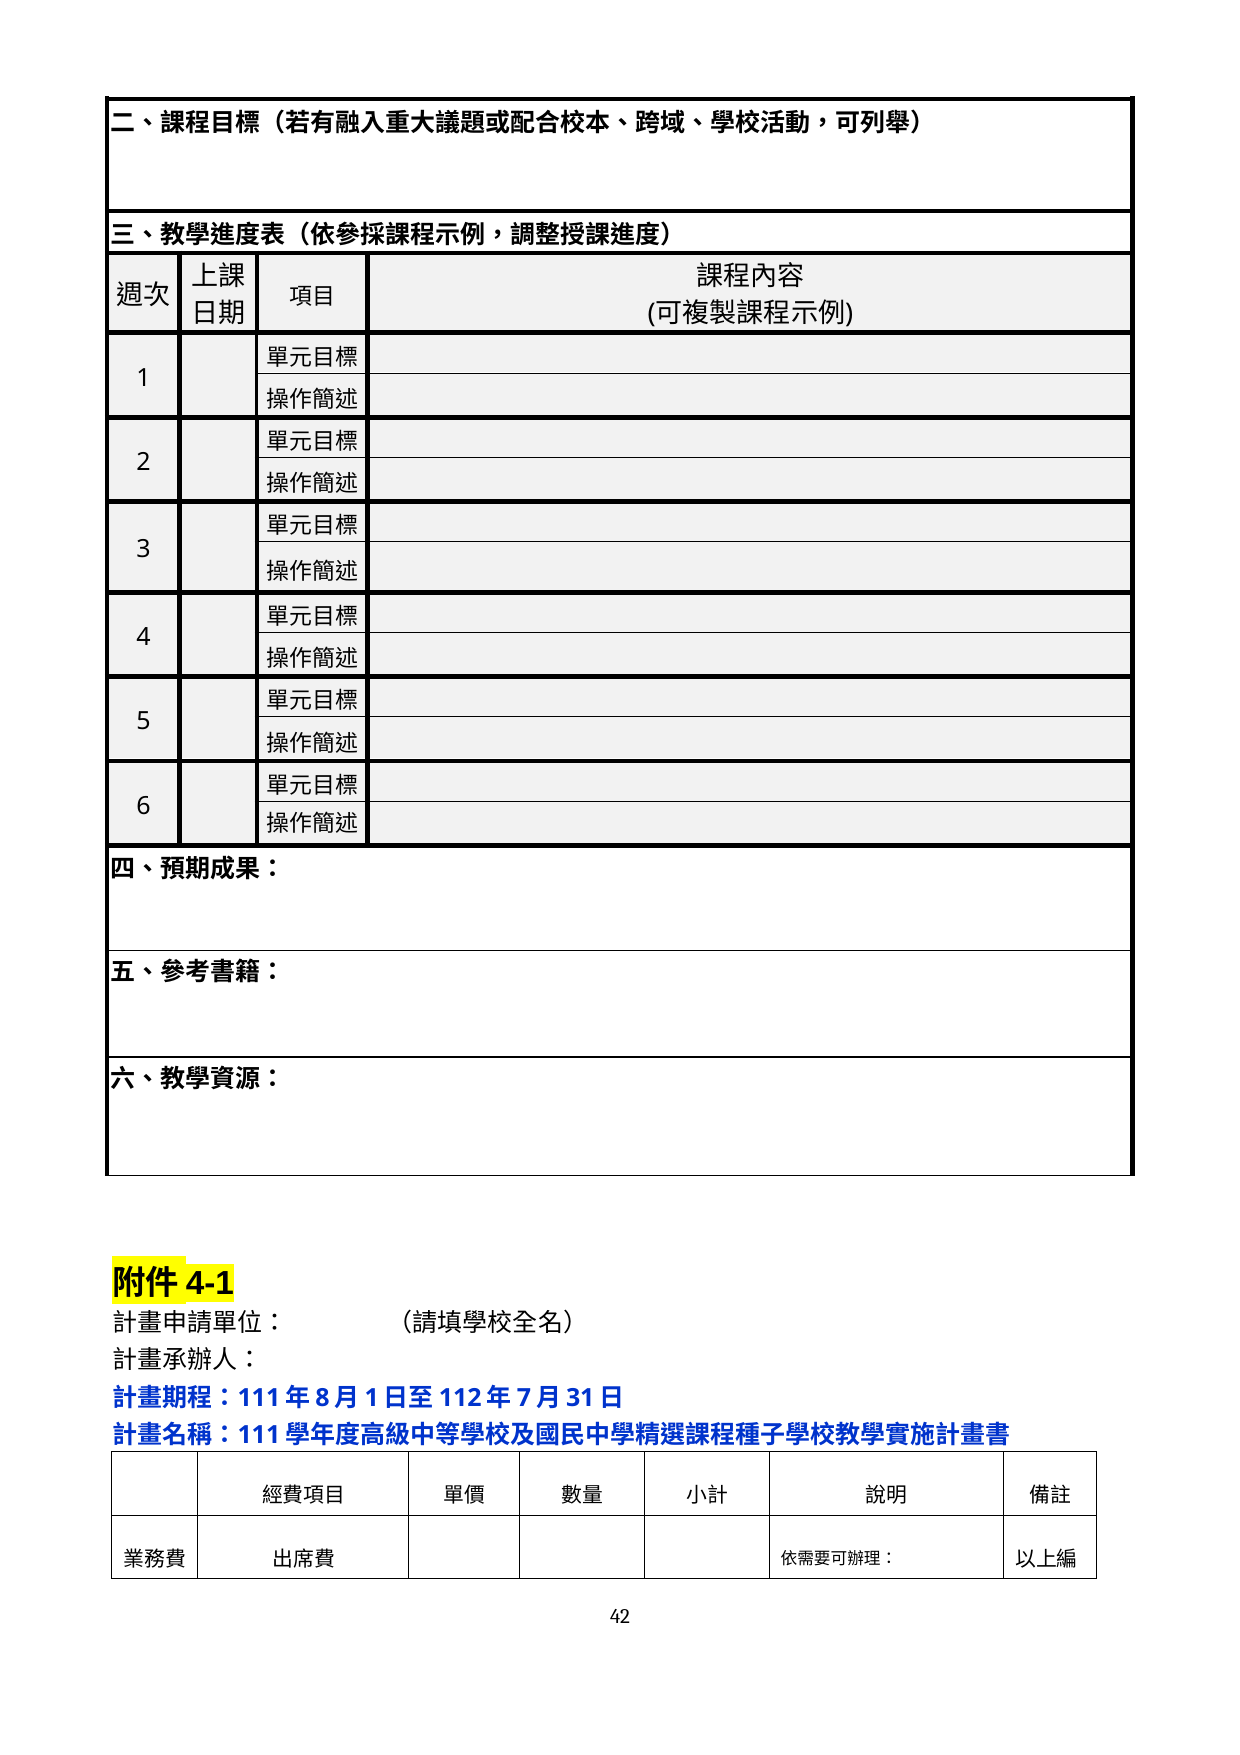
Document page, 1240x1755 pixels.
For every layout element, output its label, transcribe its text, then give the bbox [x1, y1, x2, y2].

table_cell 1 [109, 335, 177, 415]
table_header 備註 [1004, 1452, 1096, 1515]
table_cell [370, 458, 1130, 499]
table_cell [370, 374, 1130, 415]
table_cell 六、教學資源： [109, 1058, 1130, 1175]
text 計畫名稱：111學年度高級中等學校及國民中學精選課程種子學校教學實施計畫書 [112, 1414, 1127, 1451]
text 計畫申請單位： （請填學校全名） [112, 1301, 1127, 1339]
table_cell [645, 1516, 769, 1578]
table_cell 操作簡述 [259, 542, 365, 590]
table_header 說明 [770, 1452, 1003, 1515]
table_cell [182, 504, 255, 590]
table_cell [370, 335, 435, 372]
table_cell 業務費 [112, 1516, 197, 1578]
table_cell 5 [109, 679, 177, 758]
table_cell 操作簡述 [258, 374, 365, 415]
table_cell 操作簡述 [259, 802, 365, 843]
table_cell [520, 1516, 644, 1578]
table_cell 週次 [109, 255, 177, 330]
table_cell 出席費 [198, 1516, 408, 1578]
table_cell [370, 717, 1130, 758]
table_cell [370, 542, 1130, 590]
table_header 經費項目 [198, 1452, 408, 1515]
table_header 小計 [645, 1452, 769, 1515]
table_cell [182, 420, 255, 499]
table_cell [182, 679, 255, 758]
table_header 數量 [520, 1452, 644, 1515]
table_cell 2 [109, 420, 177, 499]
table_cell 項目 [259, 255, 365, 330]
table_header [112, 1452, 197, 1515]
table_cell 三、教學進度表（依參採課程示例，調整授課進度） [109, 213, 1130, 251]
table_cell 五、參考書籍： [109, 951, 1130, 1056]
table_cell 操作簡述 [259, 717, 365, 758]
table_cell 3 [109, 504, 177, 590]
table_cell 操作簡述 [259, 633, 365, 674]
table_cell 操作簡述 [259, 458, 365, 499]
text 計畫承辦人： [112, 1339, 1127, 1376]
table_cell [409, 1516, 519, 1578]
table_cell 以上編 [1004, 1516, 1096, 1578]
table_cell [182, 595, 255, 674]
table_cell 6 [109, 763, 177, 843]
table_cell [182, 763, 255, 843]
text 計畫期程：111年8月1日至112年7月31日 [112, 1376, 1127, 1414]
table_cell [370, 802, 1130, 843]
table_cell 二、課程目標（若有融入重大議題或配合校本、跨域、學校活動，可列舉） [109, 101, 1130, 208]
table_header 單價 [409, 1452, 519, 1515]
table_cell 四、預期成果： [109, 848, 1130, 950]
table_cell [182, 335, 255, 415]
table_cell 依需要可辦理： [770, 1516, 1003, 1578]
text 附件4-1 [112, 1239, 1127, 1301]
table_cell 4 [109, 595, 177, 674]
table_cell [370, 633, 1130, 674]
